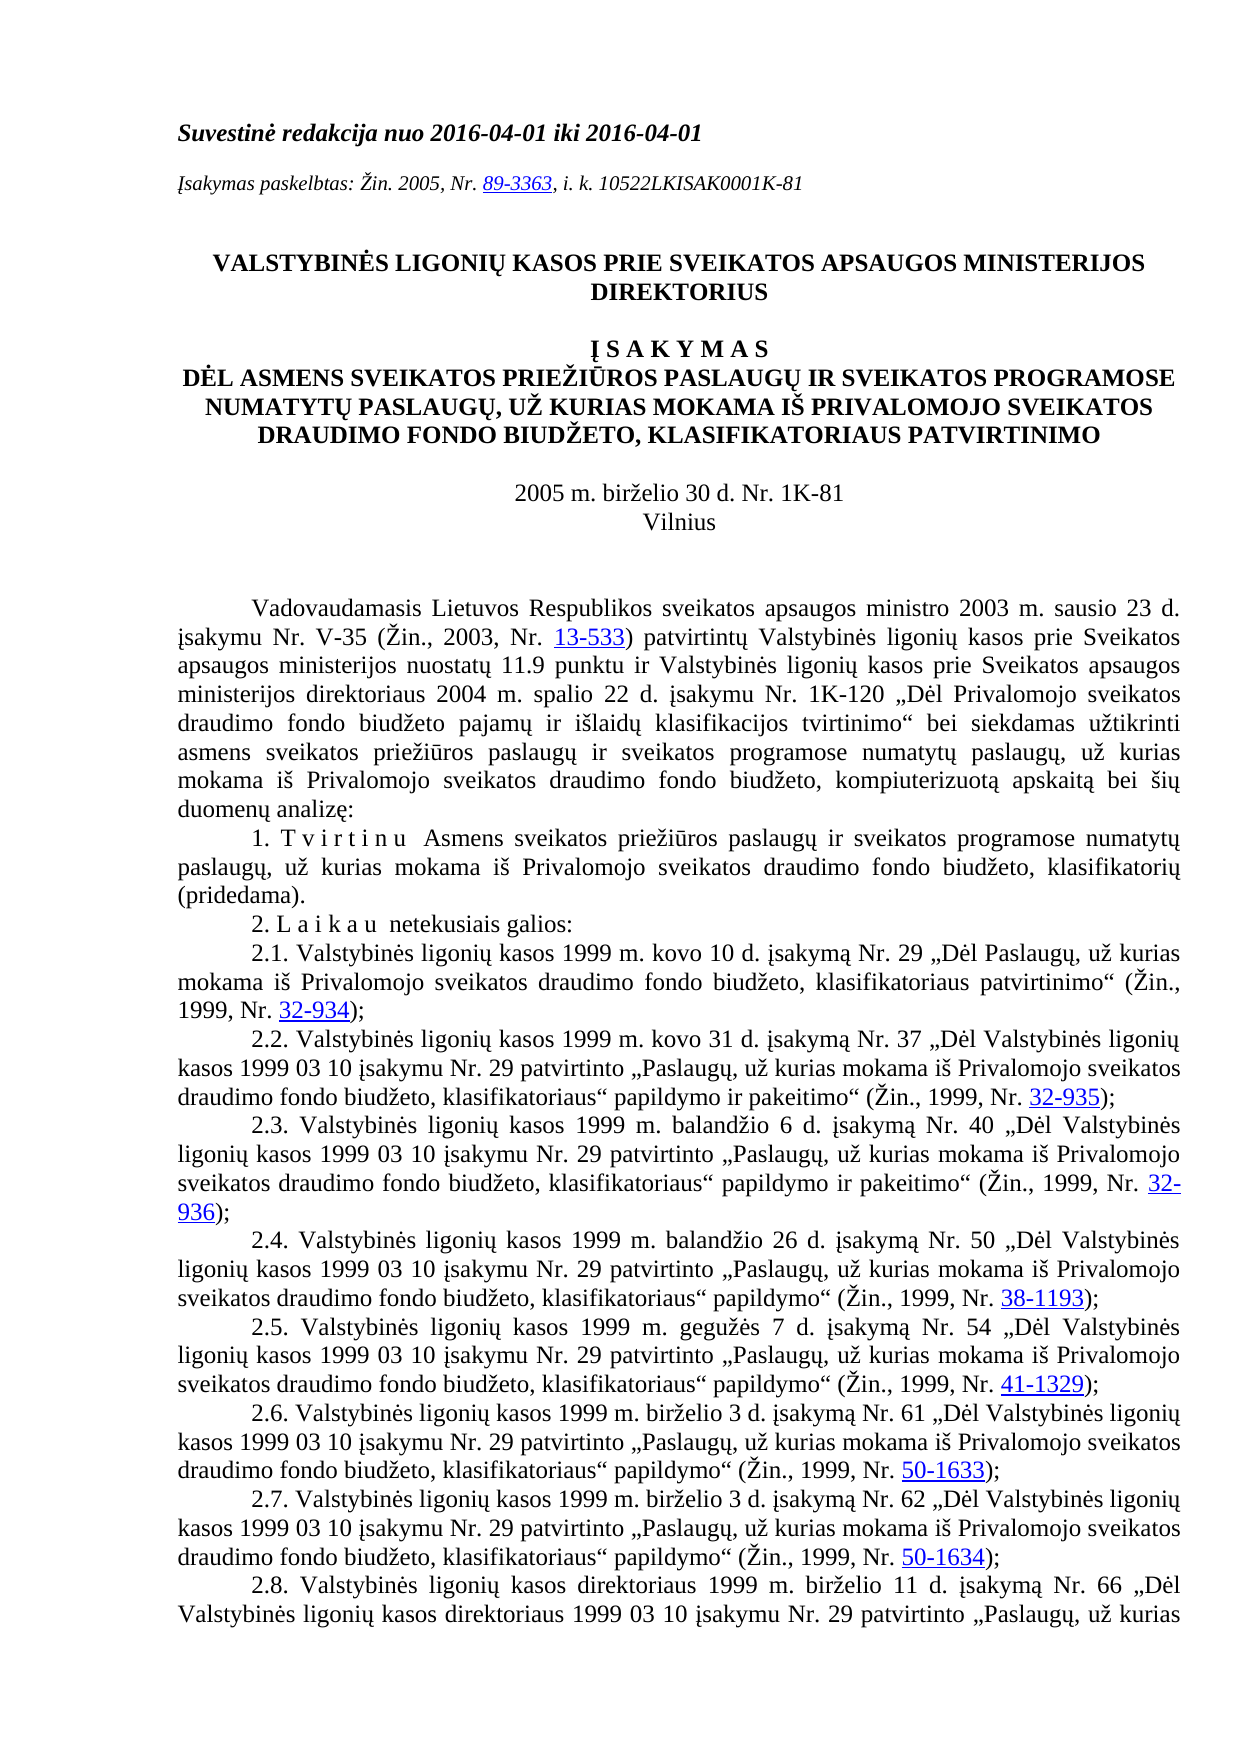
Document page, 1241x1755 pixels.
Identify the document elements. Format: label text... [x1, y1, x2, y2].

text Įsakymas paskelbtas: Žin. 2005, Nr. 89-3363, i. k. 10522LKISAK0001K-81 [177, 171, 1181, 195]
text 2005 m. birželio 30 d. Nr. 1K-81 [177, 478, 1181, 507]
text 2.5. Valstybinės ligonių kasos 1999 m. gegužės 7 d. įsakymą Nr. 54 „Dėl Valstybinės ligonių kasos 1999 03 10 įsakymu Nr. 29 patvirtinto „Paslaugų, už kurias mokama iš Privalomojo sveikatos draudimo fondo biudžeto, klasifikatoriaus“ papildymo“ (Žin., 1999, Nr. 41-1329); [177, 1312, 1181, 1398]
text 1. Tvirtinu Asmens sveikatos priežiūros paslaugų ir sveikatos programose numatytų paslaugų, už kurias mokama iš Privalomojo sveikatos draudimo fondo biudžeto, klasifikatorių (pridedama). [177, 823, 1181, 909]
text 2.3. Valstybinės ligonių kasos 1999 m. balandžio 6 d. įsakymą Nr. 40 „Dėl Valstybinės ligonių kasos 1999 03 10 įsakymu Nr. 29 patvirtinto „Paslaugų, už kurias mokama iš Privalomojo sveikatos draudimo fondo biudžeto, klasifikatoriaus“ papildymo ir pakeitimo“ (Žin., 1999, Nr. 32-936); [177, 1110, 1181, 1225]
text 2.6. Valstybinės ligonių kasos 1999 m. birželio 3 d. įsakymą Nr. 61 „Dėl Valstybinės ligonių kasos 1999 03 10 įsakymu Nr. 29 patvirtinto „Paslaugų, už kurias mokama iš Privalomojo sveikatos draudimo fondo biudžeto, klasifikatoriaus“ papildymo“ (Žin., 1999, Nr. 50-1633); [177, 1398, 1181, 1484]
text VALSTYBINĖS LIGONIŲ KASOS PRIE SVEIKATOS APSAUGOS MINISTERIJOS DIREKTORIUS [177, 248, 1181, 305]
text 2.4. Valstybinės ligonių kasos 1999 m. balandžio 26 d. įsakymą Nr. 50 „Dėl Valstybinės ligonių kasos 1999 03 10 įsakymu Nr. 29 patvirtinto „Paslaugų, už kurias mokama iš Privalomojo sveikatos draudimo fondo biudžeto, klasifikatoriaus“ papildymo“ (Žin., 1999, Nr. 38-1193); [177, 1225, 1181, 1312]
text 2.1. Valstybinės ligonių kasos 1999 m. kovo 10 d. įsakymą Nr. 29 „Dėl Paslaugų, už kurias mokama iš Privalomojo sveikatos draudimo fondo biudžeto, klasifikatoriaus patvirtinimo“ (Žin., 1999, Nr. 32-934); [177, 938, 1181, 1024]
text 2.7. Valstybinės ligonių kasos 1999 m. birželio 3 d. įsakymą Nr. 62 „Dėl Valstybinės ligonių kasos 1999 03 10 įsakymu Nr. 29 patvirtinto „Paslaugų, už kurias mokama iš Privalomojo sveikatos draudimo fondo biudžeto, klasifikatoriaus“ papildymo“ (Žin., 1999, Nr. 50-1634); [177, 1484, 1181, 1570]
text Į S A K Y M A S [177, 334, 1181, 363]
text DĖL ASMENS SVEIKATOS PRIEŽIŪROS PASLAUGŲ IR SVEIKATOS PROGRAMOSE NUMATYTŲ PASLAUGŲ, UŽ KURIAS MOKAMA IŠ PRIVALOMOJO SVEIKATOS DRAUDIMO FONDO BIUDŽETO, KLASIFIKATORIAUS PATVIRTINIMO [177, 363, 1181, 449]
text Suvestinė redakcija nuo 2016-04-01 iki 2016-04-01 [177, 118, 1181, 147]
text Vilnius [177, 507, 1181, 535]
text Vadovaudamasis Lietuvos Respublikos sveikatos apsaugos ministro 2003 m. sausio 23 d. įsakymu Nr. V-35 (Žin., 2003, Nr. 13-533) patvirtintų Valstybinės ligonių kasos prie Sveikatos apsaugos ministerijos nuostatų 11.9 punktu ir Valstybinės ligonių kasos prie Sveikatos apsaugos ministerijos direktoriaus 2004 m. spalio 22 d. įsakymu Nr. 1K-120 „Dėl Privalomojo sveikatos draudimo fondo biudžeto pajamų ir išlaidų klasifikacijos tvirtinimo“ bei siekdamas užtikrinti asmens sveikatos priežiūros paslaugų ir sveikatos programose numatytų paslaugų, už kurias mokama iš Privalomojo sveikatos draudimo fondo biudžeto, kompiuterizuotą apskaitą bei šių duomenų analizę: [177, 593, 1181, 823]
text 2.8. Valstybinės ligonių kasos direktoriaus 1999 m. birželio 11 d. įsakymą Nr. 66 „Dėl Valstybinės ligonių kasos direktoriaus 1999 03 10 įsakymu Nr. 29 patvirtinto „Paslaugų, už kurias [177, 1570, 1181, 1628]
text 2. Laikau netekusiais galios: [177, 909, 1181, 938]
text 2.2. Valstybinės ligonių kasos 1999 m. kovo 31 d. įsakymą Nr. 37 „Dėl Valstybinės ligonių kasos 1999 03 10 įsakymu Nr. 29 patvirtinto „Paslaugų, už kurias mokama iš Privalomojo sveikatos draudimo fondo biudžeto, klasifikatoriaus“ papildymo ir pakeitimo“ (Žin., 1999, Nr. 32-935); [177, 1024, 1181, 1110]
